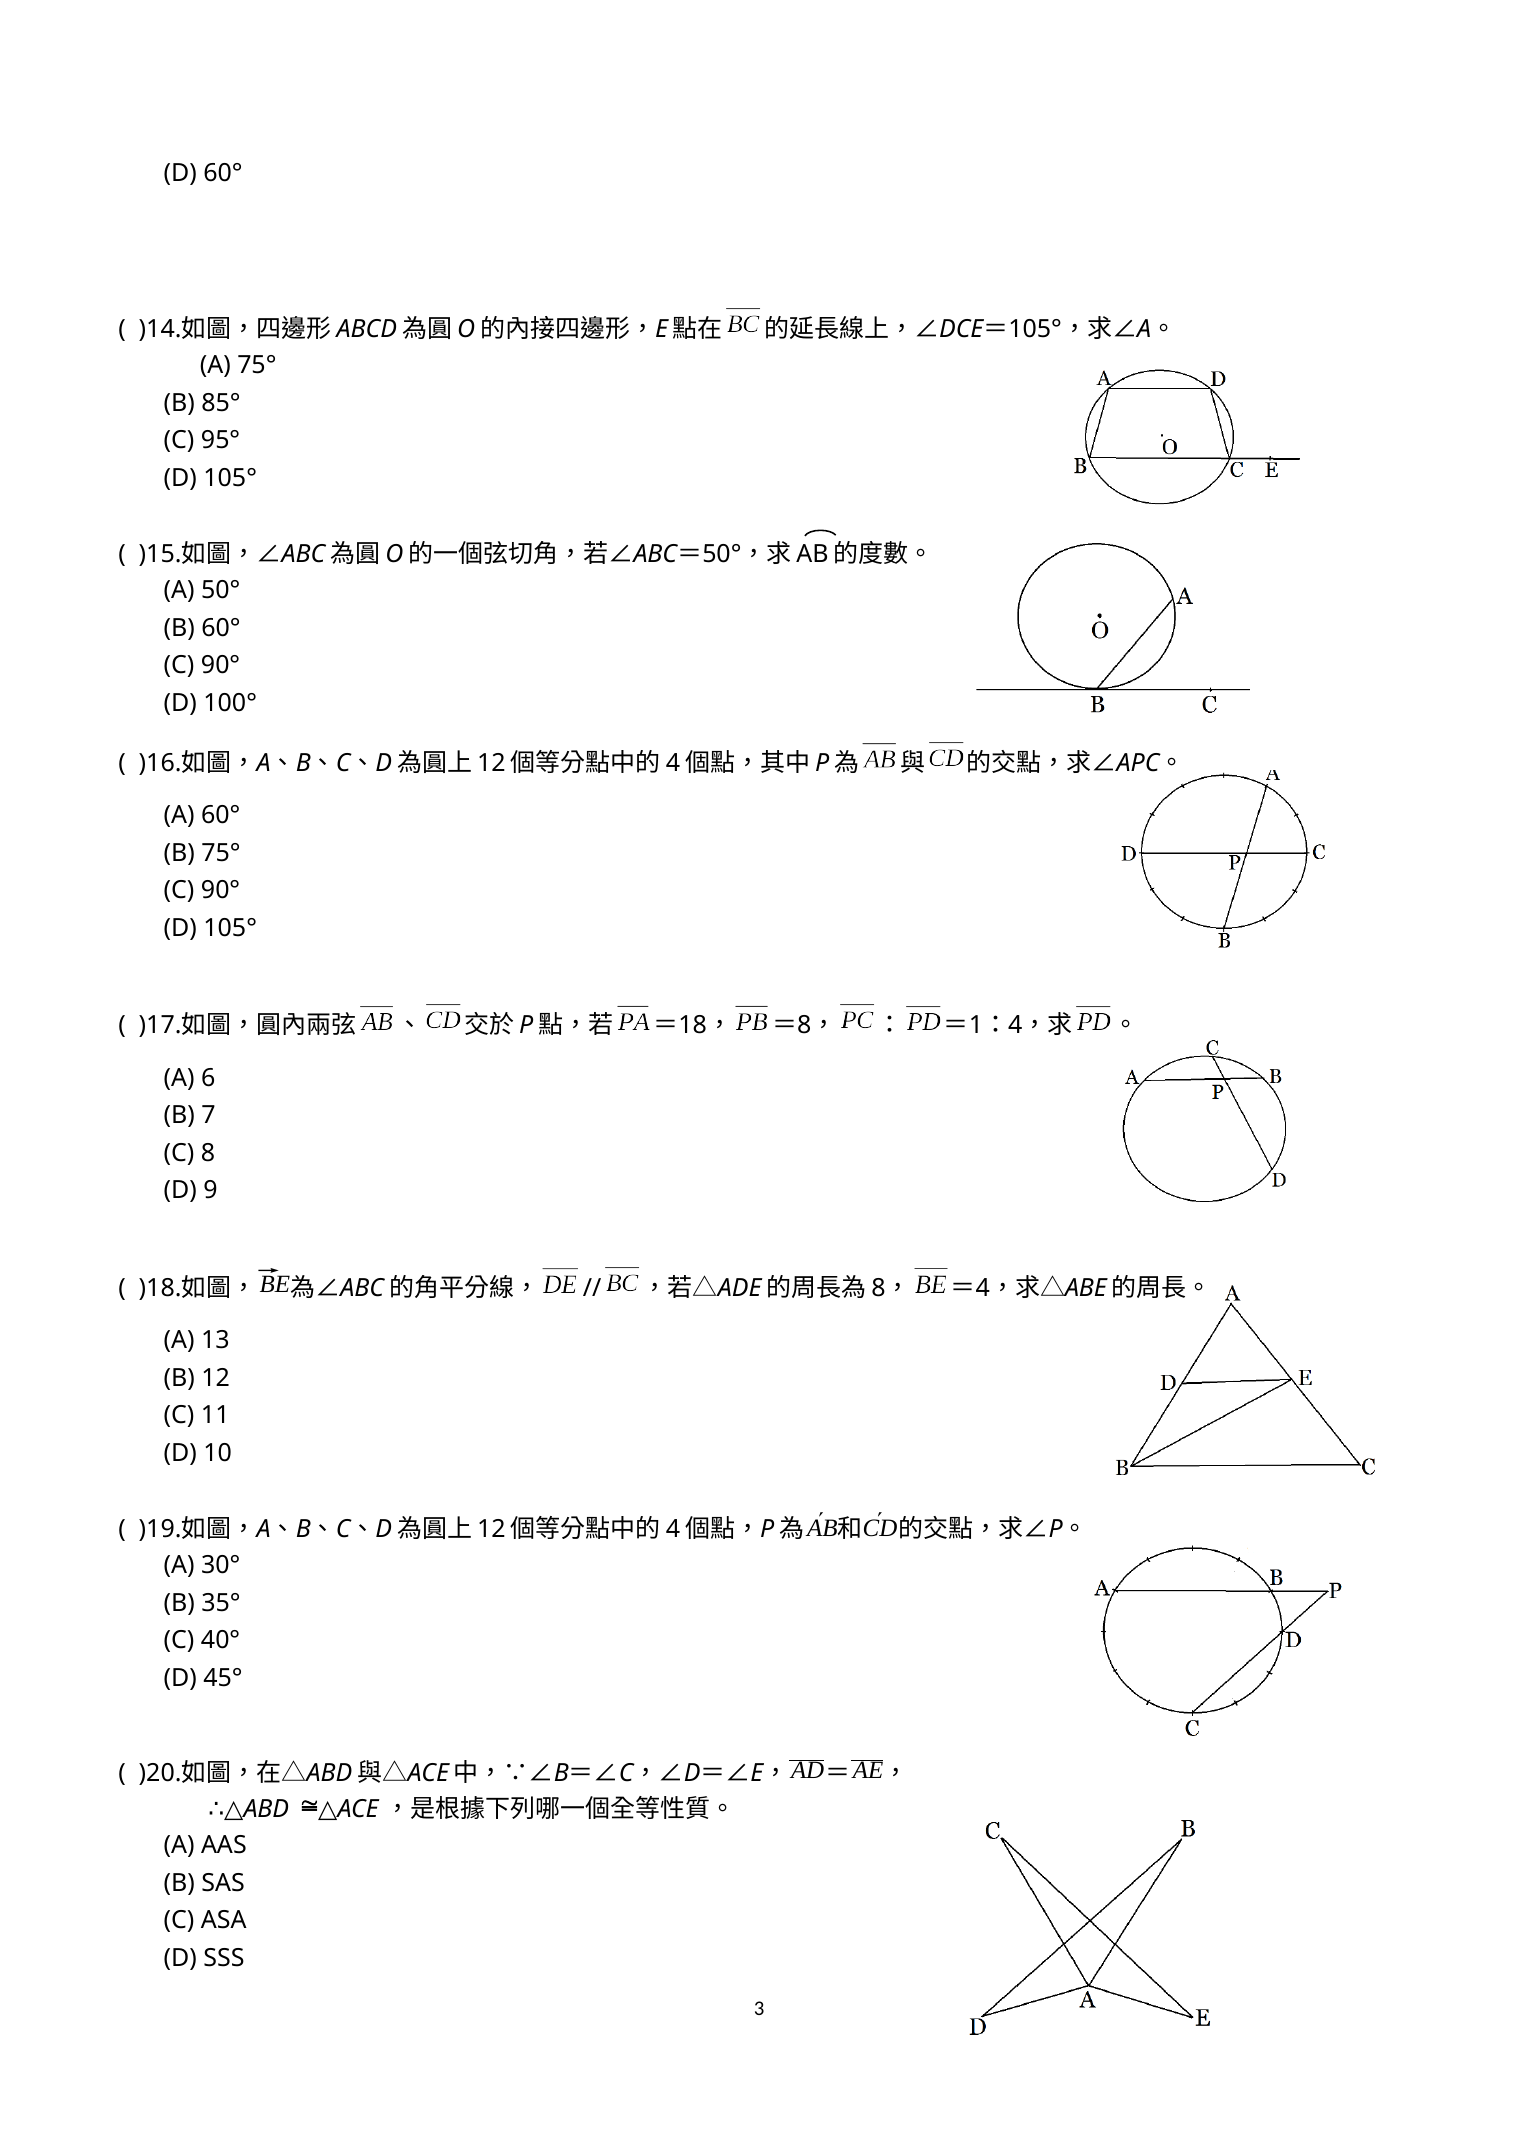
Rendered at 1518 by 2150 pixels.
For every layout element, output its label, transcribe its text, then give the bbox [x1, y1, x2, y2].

text (B) 7 [118, 1095, 1399, 1133]
text (B) 60° [118, 608, 1399, 645]
text (D) 10 [118, 1433, 1399, 1470]
picture [1065, 1208, 1361, 1240]
text (B) 35° [118, 1583, 1399, 1620]
text (D) 60° [118, 153, 1399, 190]
text ( )17.如圖，圓內兩弦、交於P點，若＝18，＝8，：＝1：4，求。 [118, 983, 1399, 1058]
text ( )15.如圖，∠ABC為圓O的一個弦切角，若∠ABC＝50°，求AB的度數。 [118, 533, 1399, 570]
text (C) ASA [118, 1900, 1399, 1938]
text ( )20.如圖，在△ABD與△ACE中，∵∠B＝∠C，∠D＝∠E，＝， [118, 1751, 1399, 1789]
text (D) 9 [118, 1170, 1399, 1208]
text (B) 85° [118, 383, 1399, 420]
text (C) 40° [118, 1620, 1399, 1658]
text (A) 50° [118, 570, 1399, 608]
text (D) 100° [118, 683, 1399, 720]
text (B) 75° [118, 833, 1399, 870]
picture [1074, 1470, 1398, 1507]
picture [942, 495, 1343, 533]
text (D) 105° [118, 458, 1399, 495]
picture [1074, 945, 1378, 973]
picture [1031, 1695, 1360, 1751]
text ( )19.如圖，A、B、C、D為圓上12個等分點中的4個點，P為和的交點，求∠P。 [118, 1508, 1399, 1545]
text (C) 95° [118, 420, 1399, 458]
text (C) 11 [118, 1395, 1399, 1433]
text (A) 13 [118, 1320, 1399, 1358]
text ( )18.如圖，為∠ABC的角平分線，//，若△ADE的周長為8，＝4，求△ABE的周長。 [118, 1245, 1399, 1320]
text (A) 30° [118, 1545, 1399, 1583]
text (A) AAS [118, 1825, 1399, 1863]
text (A) 60° [118, 795, 1399, 833]
text (A) 6 [118, 1058, 1399, 1095]
text (B) SAS [118, 1863, 1399, 1900]
text (B) 12 [118, 1358, 1399, 1395]
text (D) 45° [118, 1658, 1399, 1695]
text (D) SSS [118, 1938, 1399, 1975]
text (A) 75° [118, 345, 1399, 383]
text (C) 90° [118, 645, 1399, 683]
text ∴△ABD △ACE ，是根據下列哪一個全等性質。 [133, 1789, 1399, 1825]
text (D) 105° [118, 908, 1399, 945]
text (C) 8 [118, 1133, 1399, 1170]
picture [920, 1975, 1267, 2057]
text ( )16.如圖，A、B、C、D為圓上12個等分點中的4個點，其中P為與的交點，求∠APC。 [118, 720, 1399, 795]
text ( )14.如圖，四邊形ABCD為圓O的內接四邊形，E點在的延長線上，∠DCE＝105°，求∠A。 [118, 303, 1399, 345]
text (C) 90° [118, 870, 1399, 908]
